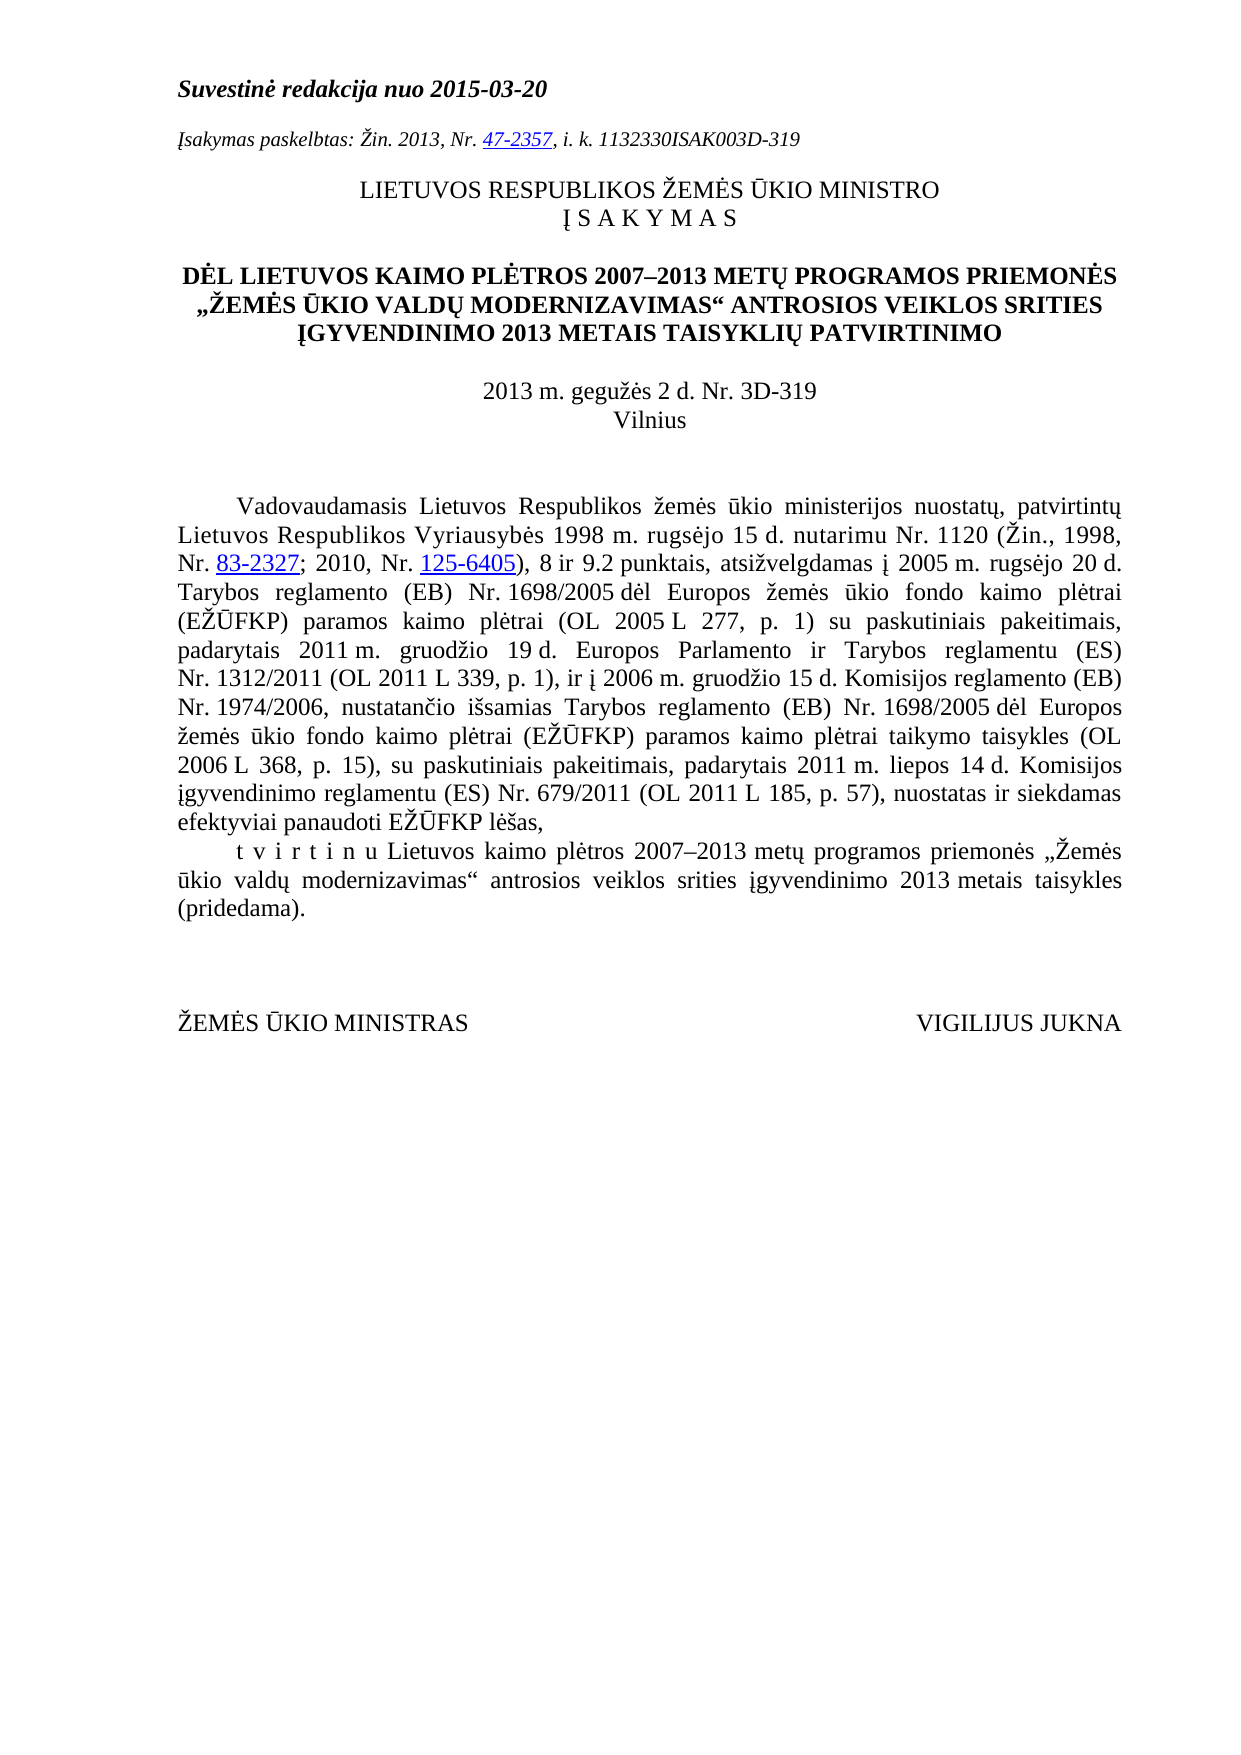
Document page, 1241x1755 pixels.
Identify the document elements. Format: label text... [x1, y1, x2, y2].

text Suvestinė redakcija nuo 2015-03-20 [177, 74, 1122, 103]
text Į S A K Y M A S [177, 203, 1122, 232]
text DĖL LIETUVOS KAIMO PLĖTROS 2007–2013 METŲ PROGRAMOS PRIEMONĖS „ŽEMĖS ŪKIO VALDŲ MODERNIZAVIMAS“ ANTROSIOS VEIKLOS SRITIES ĮGYVENDINIMO 2013 METAIS TAISYKLIŲ PATVIRTINIMO [177, 261, 1122, 347]
text t v i r t i n u Lietuvos kaimo plėtros 2007–2013 metų programos priemonės „Žemės ūkio valdų modernizavimas“ antrosios veiklos srities įgyvendinimo 2013 metais taisykles (pridedama). [177, 836, 1122, 922]
text Įsakymas paskelbtas: Žin. 2013, Nr. 47-2357, i. k. 1132330ISAK003D-319 [177, 127, 1122, 151]
text 2013 m. gegužės 2 d. Nr. 3D-319 [177, 376, 1122, 405]
text Žemės ūkio ministras Vigilijus Jukna [177, 1008, 1122, 1037]
text Vadovaudamasis Lietuvos Respublikos žemės ūkio ministerijos nuostatų, patvirtintų Lietuvos Respublikos Vyriausybės 1998 m. rugsėjo 15 d. nutarimu Nr. 1120 (Žin., 1998, Nr. 83-2327; 2010, Nr. 125-6405), 8 ir 9.2 punktais, atsižvelgdamas į 2005 m. rugsėjo 20 d. Tarybos reglamento (EB) Nr. 1698/2005 dėl Europos žemės ūkio fondo kaimo plėtrai (EŽŪFKP) paramos kaimo plėtrai (OL 2005 L 277, p. 1) su paskutiniais pakeitimais, padarytais 2011 m. gruodžio 19 d. Europos Parlamento ir Tarybos reglamentu (ES) Nr. 1312/2011 (OL 2011 L 339, p. 1), ir į 2006 m. gruodžio 15 d. Komisijos reglamento (EB) Nr. 1974/2006, nustatančio išsamias Tarybos reglamento (EB) Nr. 1698/2005 dėl Europos žemės ūkio fondo kaimo plėtrai (EŽŪFKP) paramos kaimo plėtrai taikymo taisykles (OL 2006 L 368, p. 15), su paskutiniais pakeitimais, padarytais 2011 m. liepos 14 d. Komisijos įgyvendinimo reglamentu (ES) Nr. 679/2011 (OL 2011 L 185, p. 57), nuostatas ir siekdamas efektyviai panaudoti EŽŪFKP lėšas, [177, 491, 1122, 836]
text Vilnius [177, 405, 1122, 433]
text LIETUVOS RESPUBLIKOS ŽEMĖS ŪKIO MINISTRO [177, 175, 1122, 203]
